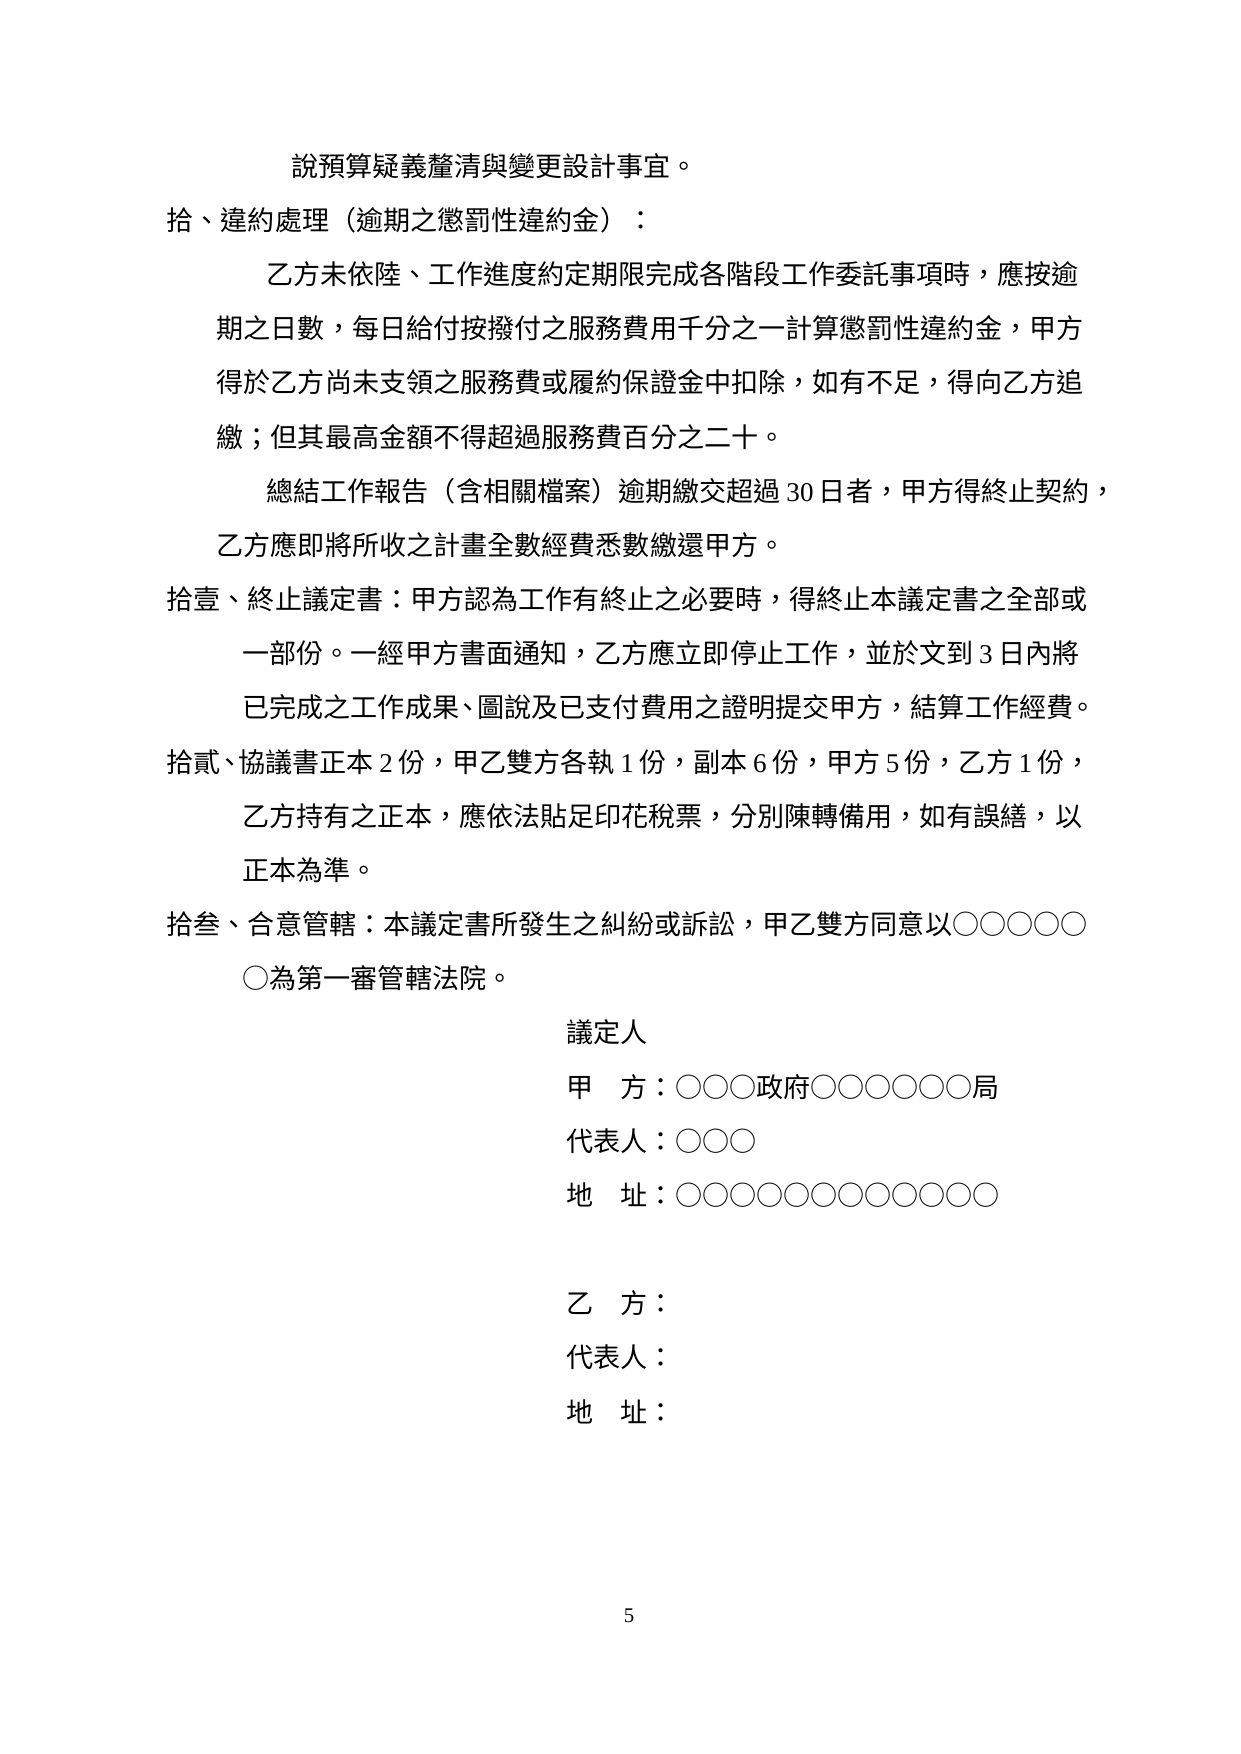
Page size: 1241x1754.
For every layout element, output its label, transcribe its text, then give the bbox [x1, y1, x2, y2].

text 拾、違約處理（逾期之懲罰性違約金）： [166, 187, 1091, 241]
text 拾壹、終止議定書：甲方認為工作有終止之必要時，得終止本議定書之全部或一部份。一經甲方書面通知，乙方應立即停止工作，並於文到3日內將已完成之工作成果、圖說及已支付費用之證明提交甲方，結算工作經費。 [166, 566, 1091, 729]
text 地 址： [566, 1379, 1091, 1433]
text 議定人 [566, 999, 1091, 1054]
text 代表人：○○○ [566, 1108, 1091, 1162]
text 乙 方： [566, 1270, 1091, 1324]
text 總結工作報告（含相關檔案）逾期繳交超過30日者，甲方得終止契約，乙方應即將所收之計畫全數經費悉數繳還甲方。 [216, 458, 1091, 566]
text 拾叁、合意管轄：本議定書所發生之糾紛或訴訟，甲乙雙方同意以○○○○○○為第一審管轄法院。 [166, 891, 1091, 999]
text 地 址：○○○○○○○○○○○○ [566, 1162, 1091, 1216]
text 乙方未依陸、工作進度約定期限完成各階段工作委託事項時，應按逾期之日數，每日給付按撥付之服務費用千分之一計算懲罰性違約金，甲方得於乙方尚未支領之服務費或履約保證金中扣除，如有不足，得向乙方追繳；但其最高金額不得超過服務費百分之二十。 [216, 241, 1091, 458]
text 甲 方：○○○政府○○○○○○局 [566, 1054, 1091, 1108]
list 說預算疑義釐清與變更設計事宜。 [229, 133, 1091, 187]
text 拾貳、協議書正本2份，甲乙雙方各執1份，副本6份，甲方5份，乙方1份，乙方持有之正本，應依法貼足印花稅票，分別陳轉備用，如有誤繕，以正本為準。 [166, 729, 1091, 891]
text 代表人： [566, 1324, 1091, 1379]
